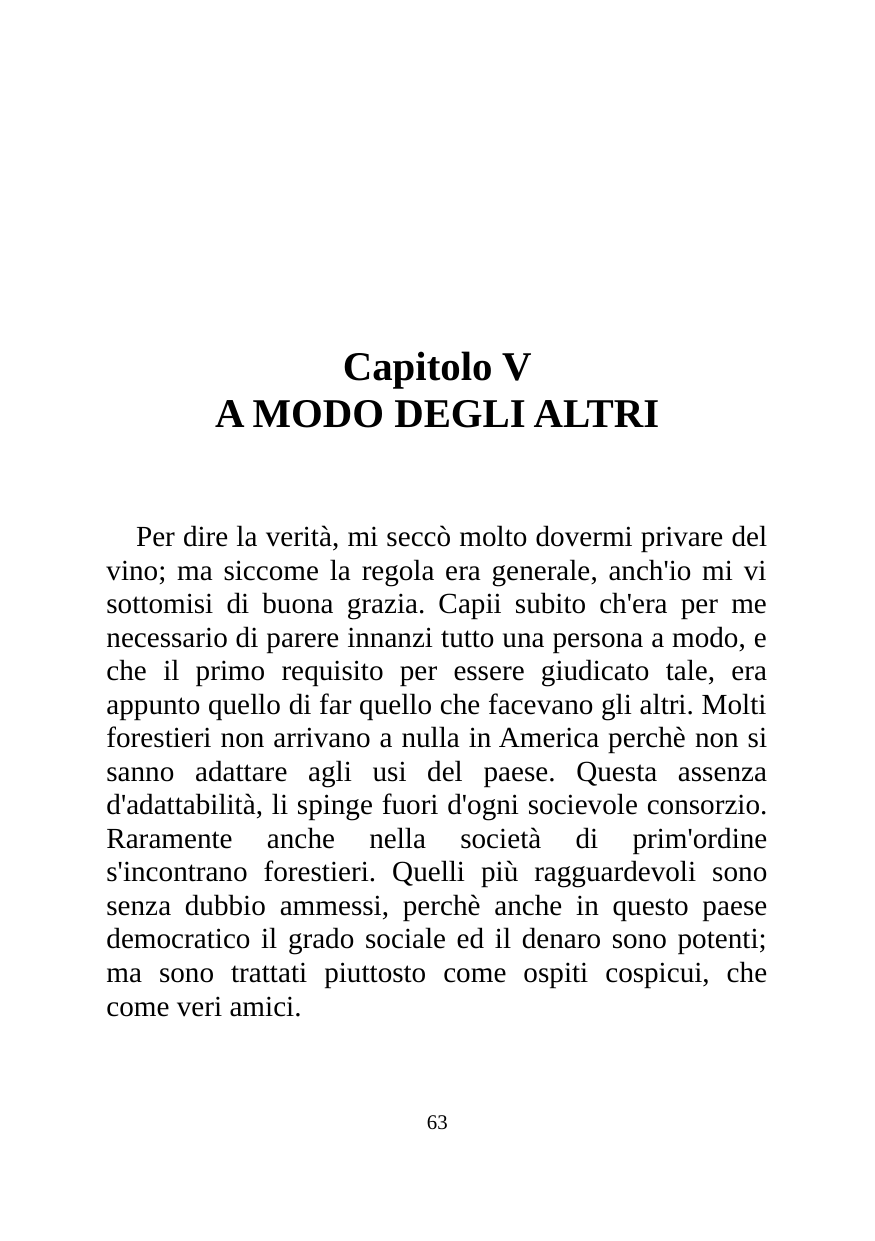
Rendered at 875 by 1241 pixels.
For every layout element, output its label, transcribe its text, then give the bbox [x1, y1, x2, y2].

subtitle Capitolo V A MODO DEGLI ALTRI [106, 342, 768, 436]
text Per dire la verità, mi seccò molto dovermi privare del vino; ma siccome la regola era generale, anch'io mi vi sottomisi di buona grazia. Capii subito ch'era per me necessario di parere innanzi tutto una persona a modo, e che il primo requisito per essere giudicato tale, era appunto quello di far quello che facevano gli altri. Molti forestieri non arrivano a nulla in America perchè non si sanno adattare agli usi del paese. Questa assenza d'adattabilità, li spinge fuori d'ogni socievole consorzio. Raramente anche nella società di prim'ordine s'incontrano forestieri. Quelli più ragguardevoli sono senza dubbio ammessi, perchè anche in questo paese democratico il grado sociale ed il denaro sono potenti; ma sono trattati piuttosto come ospiti cospicui, che come veri amici. [106, 519, 768, 1022]
